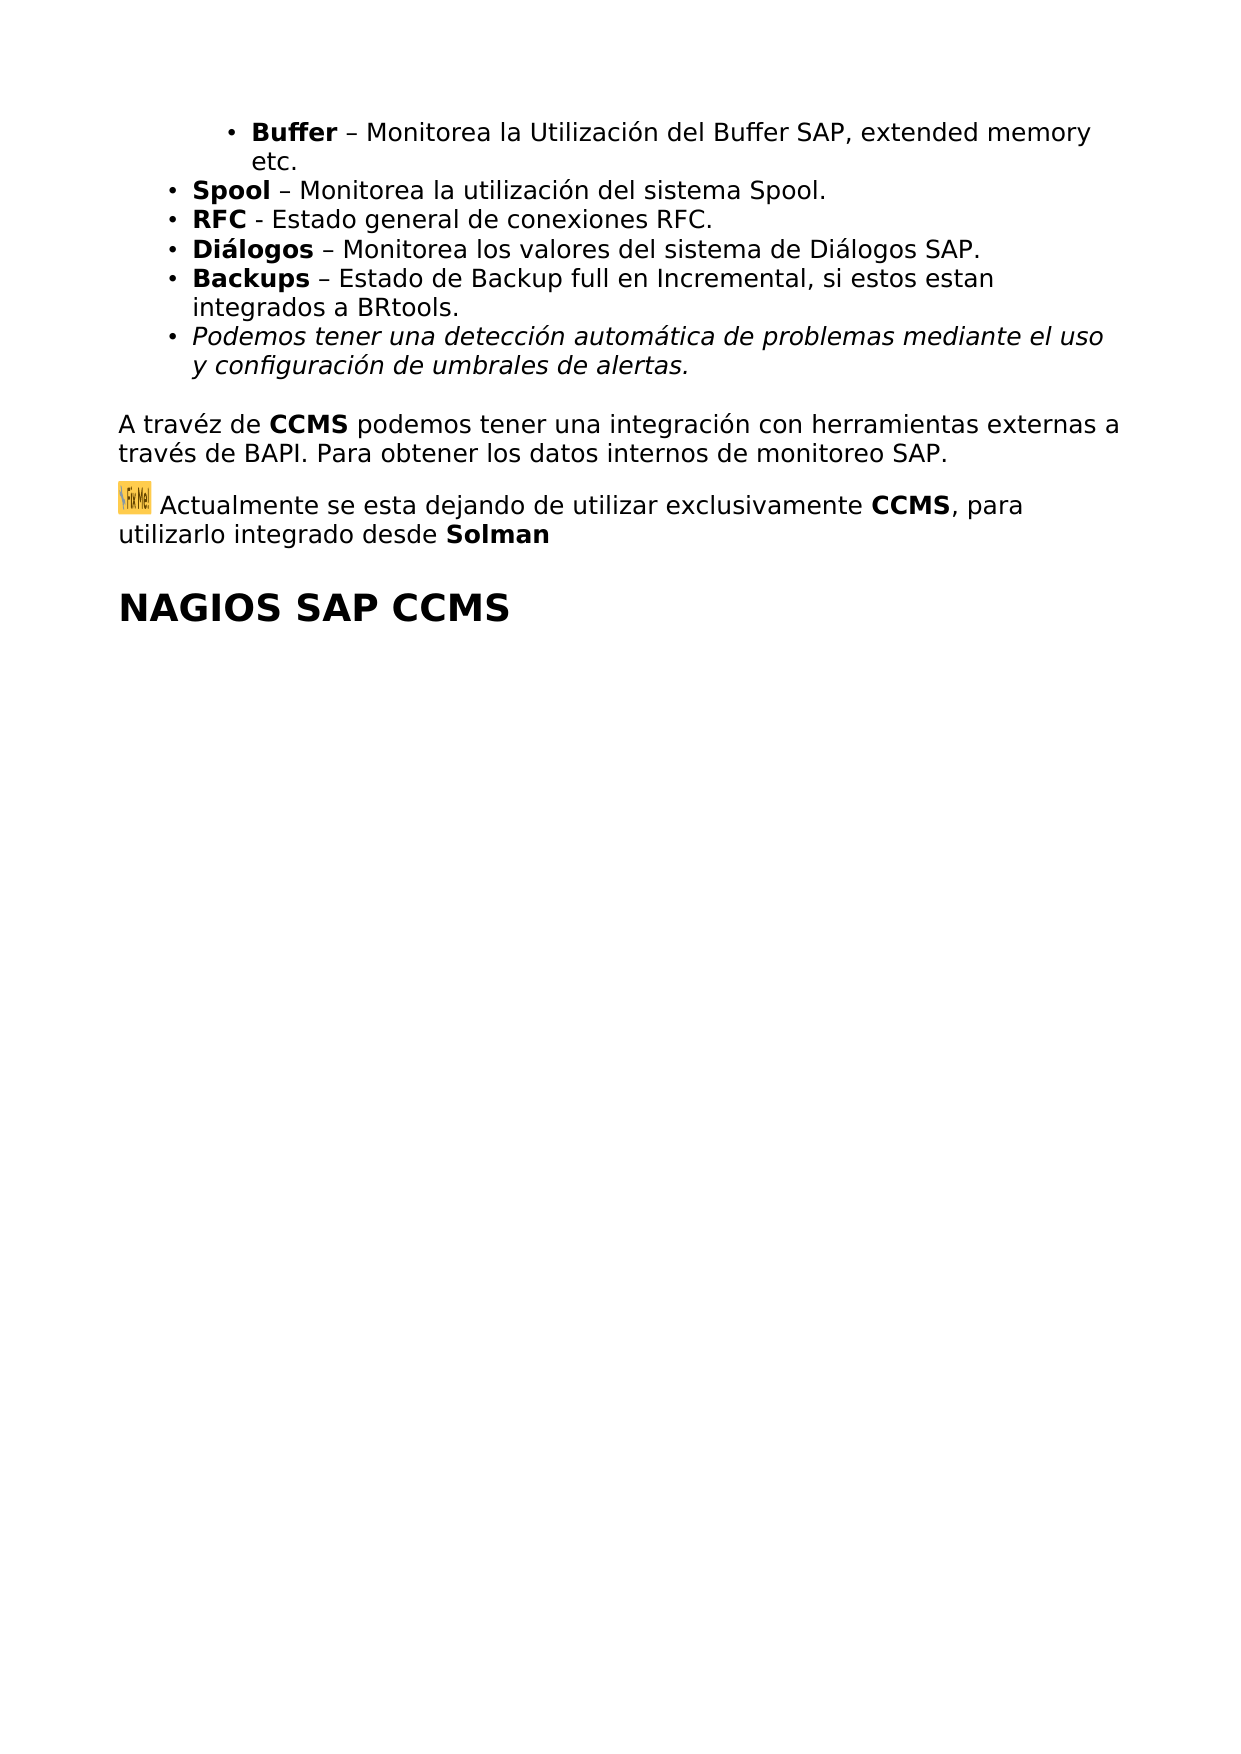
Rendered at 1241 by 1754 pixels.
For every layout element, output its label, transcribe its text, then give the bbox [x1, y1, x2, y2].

list Backups – Estado de Backup full en Incremental, si estos estan integrados a BRtools. [177, 264, 1122, 322]
text A travéz de CCMS podemos tener una integración con herramientas externas a través de BAPI. Para obtener los datos internos de monitoreo SAP. [118, 410, 1122, 468]
list Buffer – Monitorea la Utilización del Buffer SAP, extended memory etc. [236, 118, 1122, 176]
subtitle NAGIOS SAP CCMS [118, 587, 1122, 631]
list Podemos tener una detección automática de problemas mediante el uso y configuración de umbrales de alertas. [177, 322, 1122, 381]
list RFC - Estado general de conexiones RFC. [177, 206, 1122, 235]
list Spool – Monitorea la utilización del sistema Spool. [177, 176, 1122, 206]
list Diálogos – Monitorea los valores del sistema de Diálogos SAP. [177, 235, 1122, 264]
text Actualmente se esta dejando de utilizar exclusivamente CCMS, para utilizarlo integrado desde Solman [118, 481, 1122, 549]
